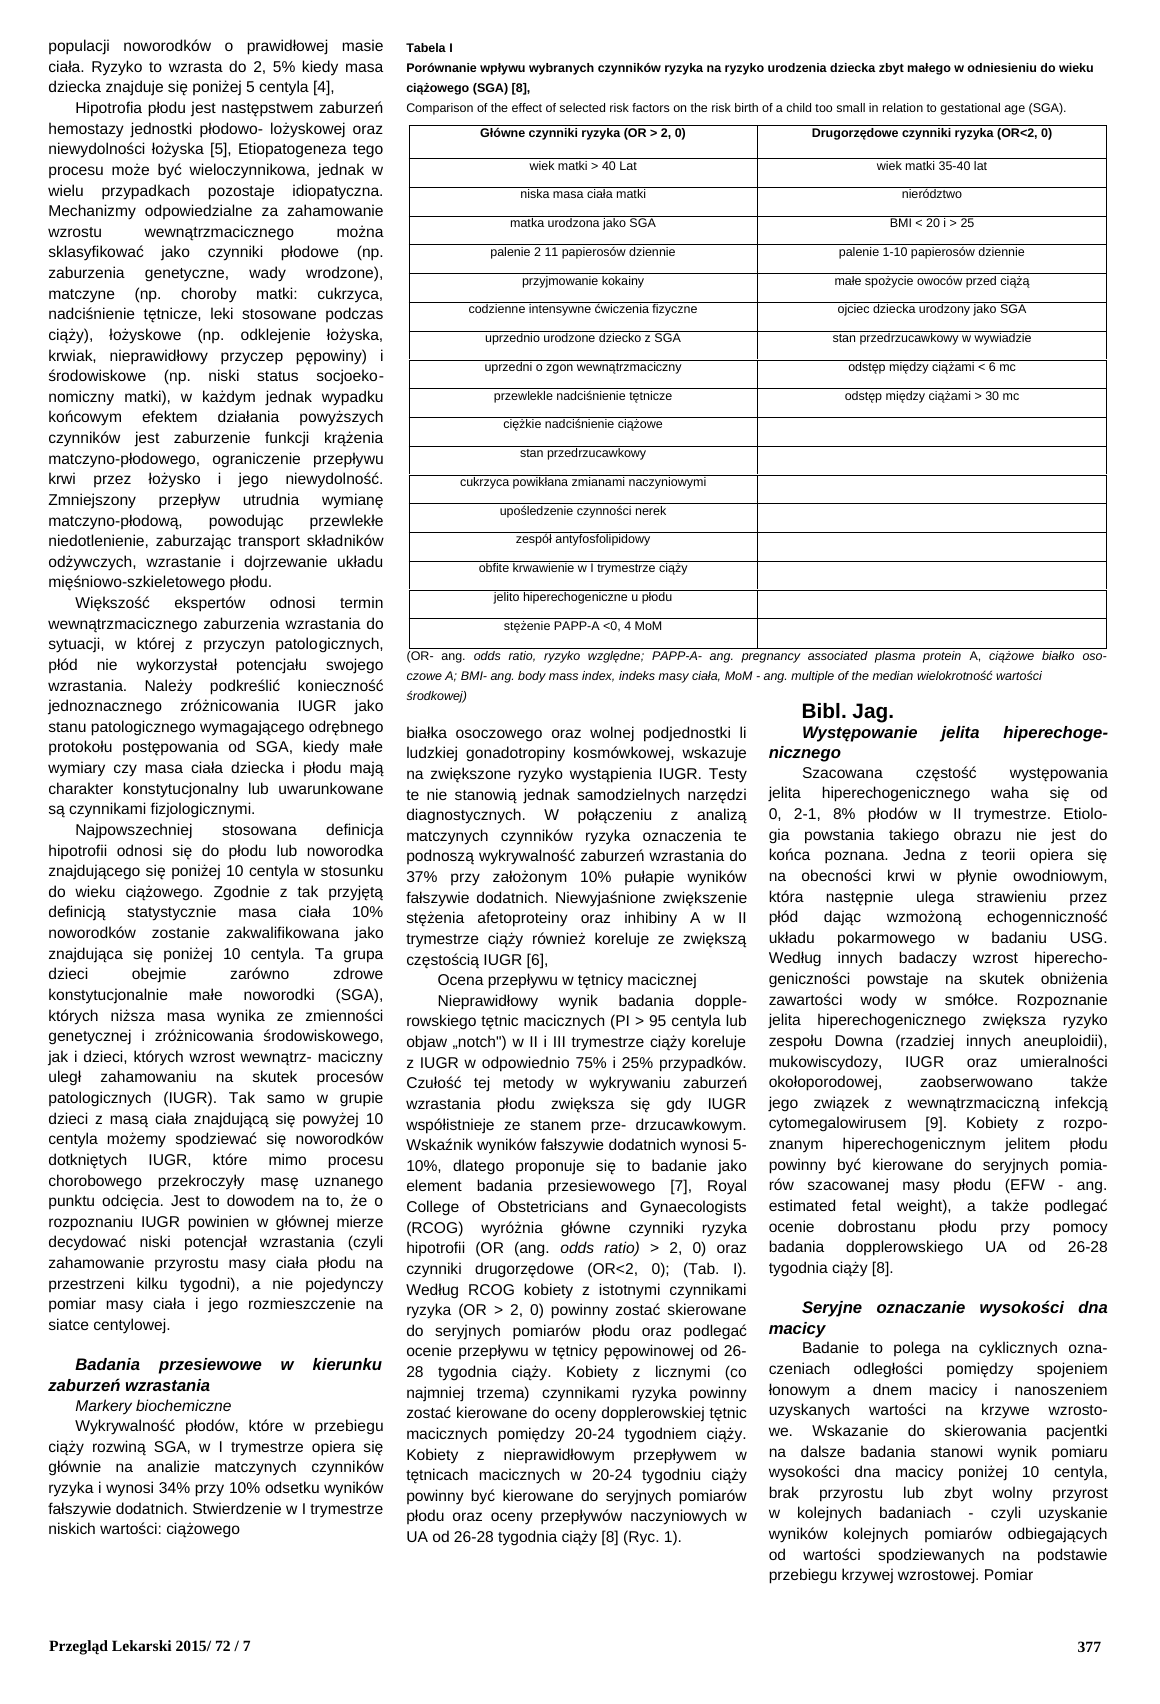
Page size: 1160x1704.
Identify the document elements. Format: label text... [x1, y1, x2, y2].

subtitle Seryjne oznaczanie wysokości dna macicy [768, 1298, 1108, 1338]
table_cell uprzedni o zgon wewnątrzmaciczny [410, 361, 757, 388]
table_header Drugorzędowe czynniki ryzyka (OR<2, 0) [758, 126, 1106, 158]
text Występowanie jelita hiperechoge- nicznego [768, 722, 1108, 762]
text środkowej) [406, 689, 477, 703]
table_cell [758, 619, 1106, 648]
table_cell uprzednio urodzone dziecko z SGA [410, 332, 757, 359]
text Przegląd Lekarski 2015/ 72 / 7 [49, 1637, 272, 1655]
text Tabela I [406, 41, 1109, 55]
text Badanie to polega na cyklicznych ozna- czeniach odległości pomiędzy spojeniem łonowym a dnem macicy i nanoszeniem uzyskanych wartości na krzywe wzrosto- we. Wskazanie do skierowania pacjentki na dalsze badania stanowi wynik pomiaru wysokości dna macicy poniżej 10 centyla, brak przyrostu lub zbyt wolny przyrost w kolejnych badaniach - czyli uzyskanie wyników kolejnych pomiarów odbiegających od wartości spodziewanych na podstawie przebiegu krzywej wzrostowej. Pomiar [768, 1339, 1108, 1584]
text Wykrywalność płodów, które w przebie­gu ciąży rozwiną SGA, w I trymestrze opiera się głównie na analizie matczynych czynni­ków ryzyka i wynosi 34% przy 10% odsetku wyników fałszywie dodatnich. Stwierdzenie w I trymestrze niskich wartości: ciążowego [48, 1417, 383, 1538]
table_cell przyjmowanie kokainy [410, 274, 757, 302]
subtitle Badania przesiewowe w kierunku zaburzeń wzrastania [48, 1355, 383, 1395]
text Większość ekspertów odnosi termin wewnątrzmacicznego zaburzenia wzrasta­nia do sytuacji, w której z przyczyn patolo­gicznych, płód nie wykorzystał potencjału swojego wzrastania. Należy podkreślić ko­nieczność jednoznacznego zróżnicowania IUGR jako stanu patologicznego wymaga­jącego odrębnego protokołu postępowania od SGA, kiedy małe wymiary czy masa ciała dziecka i płodu mają charakter konstytu­cjonalny lub uwarunkowane są czynnikami fizjologicznymi. [48, 594, 383, 818]
table_cell [758, 562, 1106, 589]
text Ocena przepływu w tętnicy macicznej [406, 971, 747, 989]
table_cell odstęp między ciążami < 6 mc [758, 361, 1106, 388]
text Markery biochemiczne [48, 1396, 383, 1414]
table_cell zespół antyfosfolipidowy [410, 533, 757, 561]
text Szacowana częstość występowania jelita hiperechogenicznego waha się od 0, 2-1, 8% płodów w II trymestrze. Etiolo- gia powstania takiego obrazu nie jest do końca poznana. Jedna z teorii opiera się na obecności krwi w płynie owodniowym, która następnie ulega strawieniu przez płód dając wzmożoną echogenniczność układu pokarmowego w badaniu USG. Według innych badaczy wzrost hiperecho- geniczności powstaje na skutek obniżenia zawartości wody w smółce. Rozpoznanie jelita hiperechogenicznego zwiększa ryzyko zespołu Downa (rzadziej innych aneuploidii), mukowiscydozy, IUGR oraz umieralności okołoporodowej, zaobserwowano także jego związek z wewnątrzmaciczną infekcją cytomegalowirusem [9]. Kobiety z rozpo- znanym hiperechogenicznym jelitem płodu powinny być kierowane do seryjnych pomia- rów szacowanej masy płodu (EFW - ang. estimated fetal weight), a także podlegać ocenie dobrostanu płodu przy pomocy badania dopplerowskiego UA od 26-28 tygodnia ciąży [8]. [768, 764, 1108, 1277]
table_cell [758, 533, 1106, 561]
text Comparison of the effect of selected risk factors on the risk birth of a child too small in relation to gestational age (SGA). [406, 101, 1109, 115]
table_cell wiek matki > 40 Lat [410, 159, 757, 187]
table_cell [758, 418, 1106, 446]
text 377 [1077, 1637, 1108, 1655]
table_cell [758, 447, 1106, 474]
table_cell matka urodzona jako SGA [410, 217, 757, 244]
table_cell cukrzyca powikłana zmianami naczyniowymi [410, 476, 757, 503]
table_cell palenie 1-10 papierosów dziennie [758, 245, 1106, 273]
table_cell niska masa ciała matki [410, 188, 757, 216]
table_cell [758, 504, 1106, 532]
table_cell wiek matki 35-40 lat [758, 159, 1106, 187]
text Hipotrofia płodu jest następstwem zaburzeń hemostazy jednostki płodowo- lożyskowej oraz niewydolności łożyska [5], Etiopatogeneza tego procesu może być wieloczynnikowa, jednak w wielu przypad­kach pozostaje idiopatyczna. Mechanizmy odpowiedzialne za zahamowanie wzrostu wewnątrzmacicznego można sklasyfiko­wać jako czynniki płodowe (np. zaburzenia genetyczne, wady wrodzone), matczyne (np. choroby matki: cukrzyca, nadciśnie­nie tętnicze, leki stosowane podczas ciąży), łożyskowe (np. odklejenie łożyska, krwiak, nieprawidłowy przyczep pępowiny) i środowiskowe (np. niski status socjoeko­nomiczny matki), w każdym jednak wypadku końcowym efektem działania powyższych czynników jest zaburzenie funkcji krążenia matczyno-płodowego, ograniczenie przepły­wu krwi przez łożysko i jego niewydolność. Zmniejszony przepływ utrudnia wymianę matczyno-płodową, powodując przewlekłe niedotlenienie, zaburzając transport skład­ników odżywczych, wzrastanie i dojrzewanie układu mięśniowo-szkieletowego płodu. [48, 99, 383, 591]
table_cell [758, 476, 1106, 503]
text Porównanie wpływu wybranych czynników ryzyka na ryzyko urodzenia dziecka zbyt małego w odniesieniu do wieku ciążowego (SGA) [8], [406, 61, 1109, 95]
table_cell nierództwo [758, 188, 1106, 216]
table_cell stan przedrzucawkowy w wywiadzie [758, 332, 1106, 359]
table_cell stężenie PAPP-A <0, 4 MoM [410, 619, 757, 648]
table_cell BMI < 20 i > 25 [758, 217, 1106, 244]
table_cell odstęp między ciążami > 30 mc [758, 389, 1106, 417]
subtitle Bibl. Jag. [768, 698, 1108, 722]
table_cell ciężkie nadciśnienie ciążowe [410, 418, 757, 446]
text Nieprawidłowy wynik badania dopple- rowskiego tętnic macicznych (PI > 95 centyla lub objaw „notch") w II i III trymestrze ciąży koreluje z IUGR w odpowiednio 75% i 25% przypadków. Czułość tej metody w wykry­waniu zaburzeń wzrastania płodu zwiększa się gdy IUGR współistnieje ze stanem prze- drzucawkowym. Wskaźnik wyników fałszywie dodatnich wynosi 5-10%, dlatego proponuje się to badanie jako element badania przesie­wowego [7], Royal College of Obstetricians and Gynaecologists (RCOG) wyróżnia głów­ne czynniki ryzyka hipotrofii (OR (ang. odds ratio) > 2, 0) oraz czynniki drugorzędowe (OR<2, 0); (Tab. I). Według RCOG kobiety z istotnymi czynnikami ryzyka (OR > 2, 0) powinny zostać skierowane do seryjnych po­miarów płodu oraz podlegać ocenie przepły­wu w tętnicy pępowinowej od 26-28 tygodnia ciąży. Kobiety z licznymi (co najmniej trzema) czynnikami ryzyka powinny zostać kierowane do oceny dopplerowskiej tętnic macicznych pomiędzy 20-24 tygodniem ciąży. Kobiety z nieprawidłowym przepływem w tętnicach macicznych w 20-24 tygodniu ciąży powinny być kierowane do seryjnych pomiarów płodu oraz oceny przepływów naczyniowych w UA od 26-28 tygodnia ciąży [8] (Ryc. 1). [406, 992, 747, 1546]
text (OR- ang. odds ratio, ryzyko względne; PAPP-A- ang. pregnancy associated plasma protein A, ciążowe białko oso- czowe A; BMI- ang. body mass index, indeks masy ciała, MoM - ang. multiple of the median wielokrotność wartości [406, 648, 1108, 683]
table_cell stan przedrzucawkowy [410, 447, 757, 474]
text Najpowszechniej stosowana definicja hipotrofii odnosi się do płodu lub noworodka znajdującego się poniżej 10 centyla w sto­sunku do wieku ciążowego. Zgodnie z tak przyjętą definicją statystycznie masa ciała 10% noworodków zostanie zakwalifikowa­na jako znajdująca się poniżej 10 centyla. Ta grupa dzieci obejmie zarówno zdrowe konstytucjonalnie małe noworodki (SGA), których niższa masa wynika ze zmienności genetycznej i zróżnicowania środowisko­wego, jak i dzieci, których wzrost wewnątrz- maciczny uległ zahamowaniu na skutek procesów patologicznych (IUGR). Tak samo w grupie dzieci z masą ciała znajdującą się powyżej 10 centyla możemy spodziewać się noworodków dotkniętych IUGR, które mimo procesu chorobowego przekroczyły masę uznanego punktu odcięcia. Jest to dowodem na to, że o rozpoznaniu IUGR powinien w głównej mierze decydować niski potencjał wzrastania (czyli zahamowanie przyrostu masy ciała płodu na przestrzeni kilku tygo­dni), a nie pojedynczy pomiar masy ciała i jego rozmieszczenie na siatce centylowej. [48, 821, 383, 1334]
table_cell [758, 591, 1106, 618]
table_cell palenie 2 11 papierosów dziennie [410, 245, 757, 273]
table_header Główne czynniki ryzyka (OR > 2, 0) [410, 126, 757, 158]
table_cell codzienne intensywne ćwiczenia fizyczne [410, 303, 757, 331]
table_cell małe spożycie owoców przed ciążą [758, 274, 1106, 302]
table_cell obfite krwawienie w I trymestrze ciąży [410, 562, 757, 589]
table_cell przewlekle nadciśnienie tętnicze [410, 389, 757, 417]
text białka osoczowego oraz wolnej podjednostki li ludzkiej gonadotropiny kosmówkowej, wskazuje na zwiększone ryzyko wystą­pienia IUGR. Testy te nie stanowią jednak samodzielnych narzędzi diagnostycznych. W połączeniu z analizą matczynych czyn­ników ryzyka oznaczenia te podnoszą wykrywalność zaburzeń wzrastania do 37% przy założonym 10% pułapie wyników fałszywie dodatnich. Niewyjaśnione zwięk­szenie stężenia afetoproteiny oraz inhibiny A w II trymestrze ciąży również koreluje ze zwiększą częstością IUGR [6], [406, 723, 747, 968]
table_cell upośledzenie czynności nerek [410, 504, 757, 532]
text populacji noworodków o prawidłowej masie ciała. Ryzyko to wzrasta do 2, 5% kiedy masa dziecka znajduje się poniżej 5 centyla [4], [48, 37, 383, 96]
table_cell jelito hiperechogeniczne u płodu [410, 591, 757, 618]
table_cell ojciec dziecka urodzony jako SGA [758, 303, 1106, 331]
